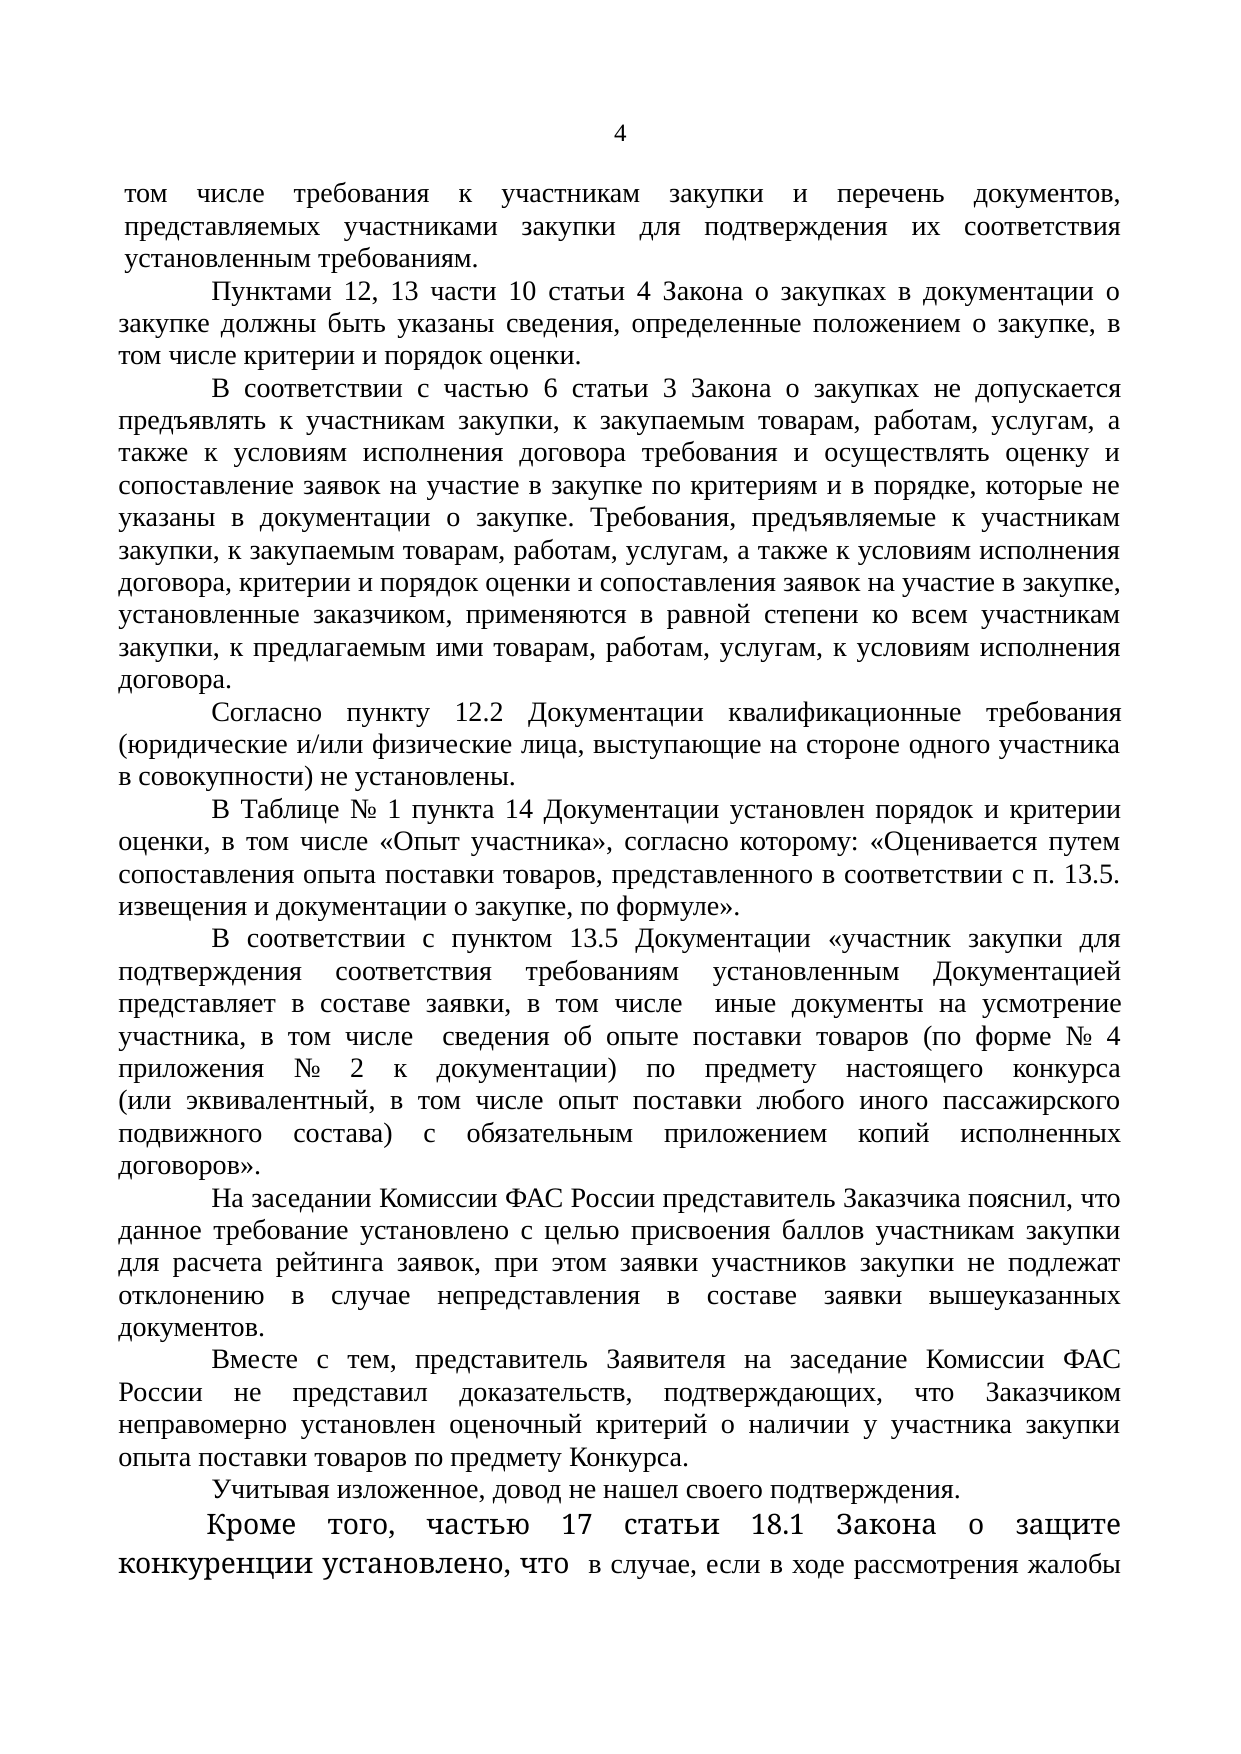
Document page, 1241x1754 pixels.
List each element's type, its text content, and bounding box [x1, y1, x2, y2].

text На заседании Комиссии ФАС России представитель Заказчика пояснил, что данное требование установлено с целью присвоения баллов участникам закупки для расчета рейтинга заявок, при этом заявки участников закупки не подлежат отклонению в случае непредставления в составе заявки вышеуказанных документов. [118, 1181, 1122, 1343]
text Согласно пункту 12.2 Документации квалификационные требования (юридические и/или физические лица, выступающие на стороне одного участника в совокупности) не установлены. [118, 695, 1122, 792]
text Пунктами 12, 13 части 10 статьи 4 Закона о закупках в документации о закупке должны быть указаны сведения, определенные положением о закупке, в том числе критерии и порядок оценки. [118, 273, 1122, 371]
text Учитывая изложенное, довод не нашел своего подтверждения. [118, 1472, 1122, 1504]
text Кроме того, частью 17 статьи 18.1 Закона о защите конкуренции установлено, что в случае, если в ходе рассмотрения жалобы [118, 1504, 1122, 1581]
text том числе требования к участникам закупки и перечень документов, представляемых участниками закупки для подтверждения их соответствия установленным требованиям. [124, 176, 1122, 273]
text В соответствии с частью 6 статьи 3 Закона о закупках не допускается предъявлять к участникам закупки, к закупаемым товарам, работам, услугам, а также к условиям исполнения договора требования и осуществлять оценку и сопоставление заявок на участие в закупке по критериям и в порядке, которые не указаны в документации о закупке. Требования, предъявляемые к участникам закупки, к закупаемым товарам, работам, услугам, а также к условиям исполнения договора, критерии и порядок оценки и сопоставления заявок на участие в закупке, установленные заказчиком, применяются в равной степени ко всем участникам закупки, к предлагаемым ими товарам, работам, услугам, к условиям исполнения договора. [118, 371, 1122, 695]
text Вместе с тем, представитель Заявителя на заседание Комиссии ФАС России не представил доказательств, подтверждающих, что Заказчиком неправомерно установлен оценочный критерий о наличии у участника закупки опыта поставки товаров по предмету Конкурса. [118, 1343, 1122, 1472]
text В соответствии с пунктом 13.5 Документации «участник закупки для подтверждения соответствия требованиям установленным Документацией представляет в составе заявки, в том числе иные документы на усмотрение участника, в том числе сведения об опыте поставки товаров (по форме № 4 приложения № 2 к документации) по предмету настоящего конкурса (или эквивалентный, в том числе опыт поставки любого иного пассажирского подвижного состава) с обязательным приложением копий исполненных договоров». [118, 921, 1122, 1181]
text В Таблице № 1 пункта 14 Документации установлен порядок и критерии оценки, в том числе «Опыт участника», согласно которому: «Оценивается путем сопоставления опыта поставки товаров, представленного в соответствии с п. 13.5. извещения и документации о закупке, по формуле». [118, 792, 1122, 921]
